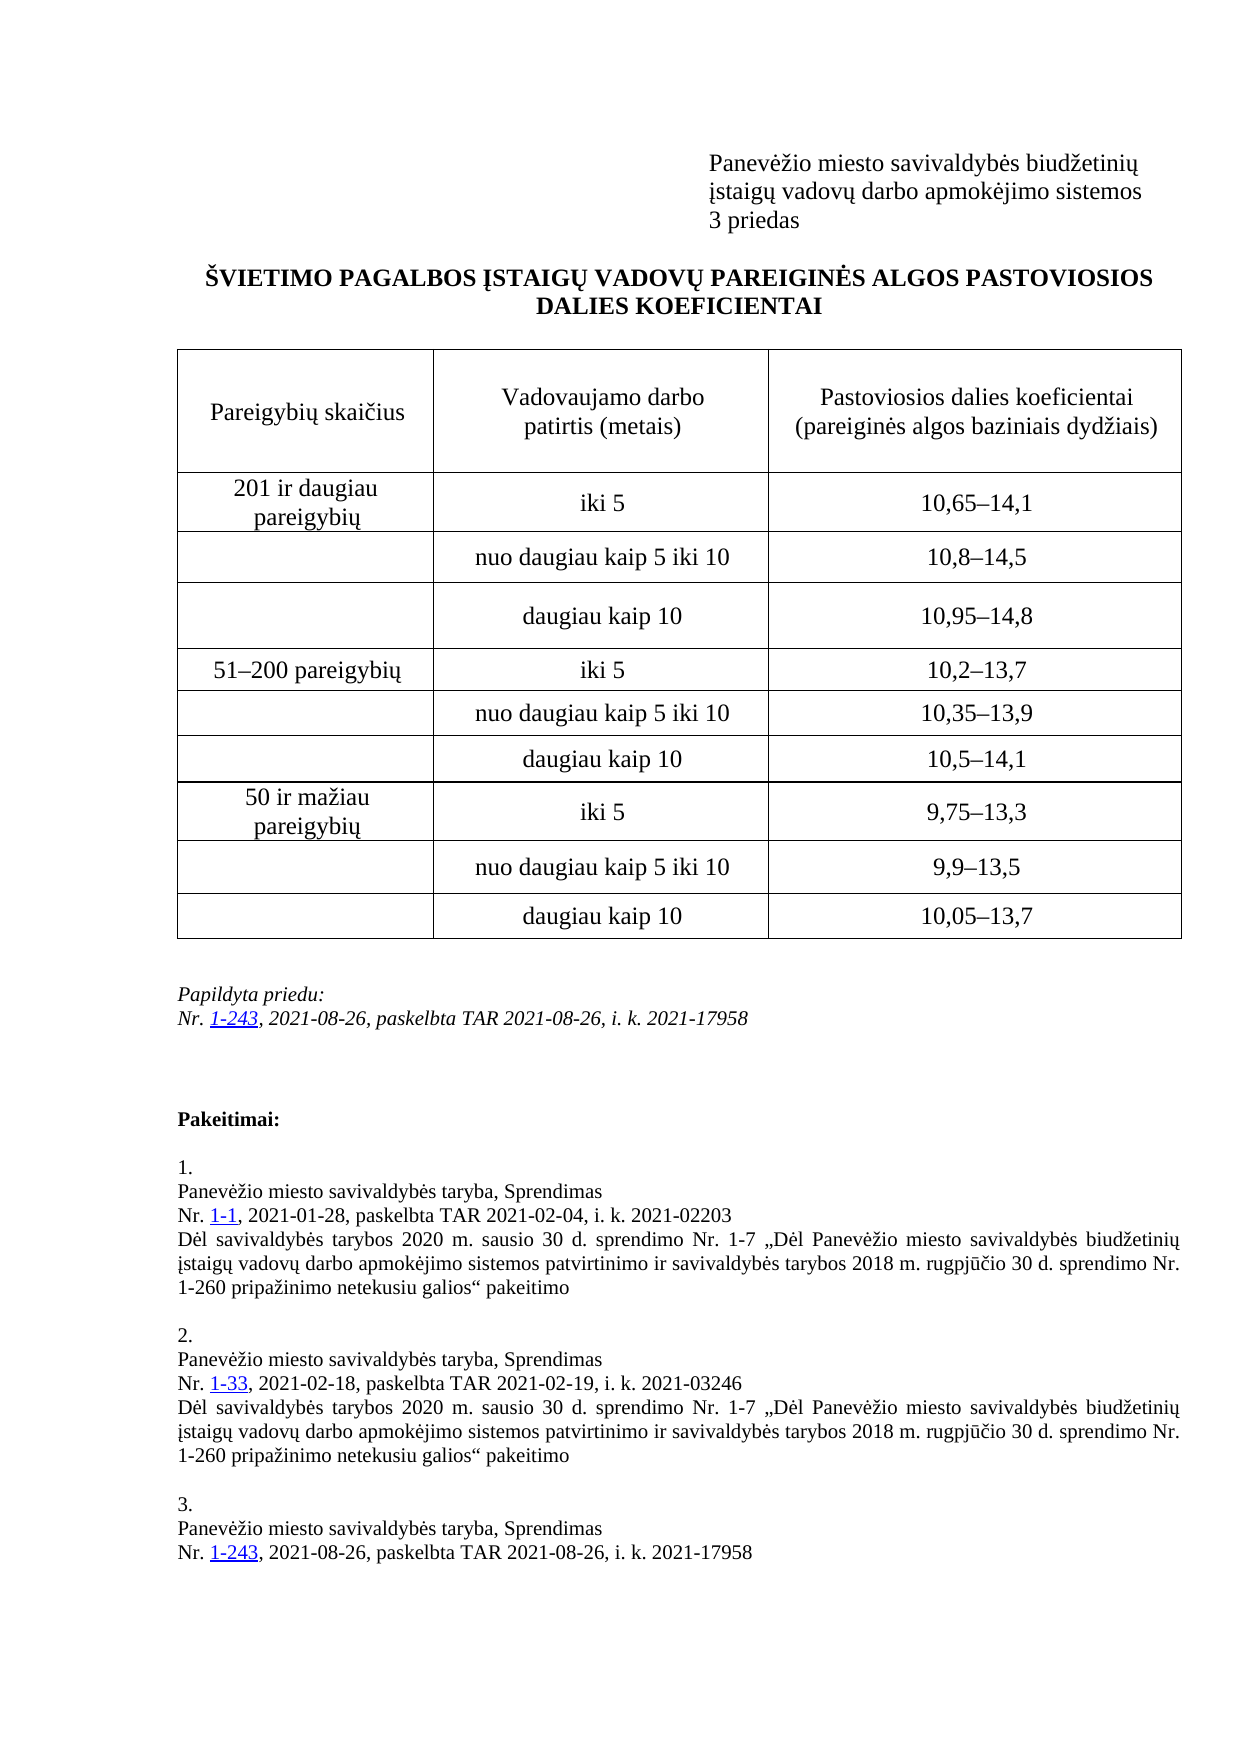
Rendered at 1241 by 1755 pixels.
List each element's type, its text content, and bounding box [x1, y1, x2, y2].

text Panevėžio miesto savivaldybės taryba, Sprendimas [177, 1516, 1181, 1540]
table_cell nuo daugiau kaip 5 iki 10 [434, 532, 768, 582]
table_cell 9,75–13,3 [769, 783, 1181, 840]
text Panevėžio miesto savivaldybės taryba, Sprendimas [177, 1179, 1181, 1203]
table_cell iki 5 [434, 649, 768, 690]
table_header Pareigybių skaičius [178, 350, 433, 472]
text Nr. 1-243, 2021-08-26, paskelbta TAR 2021-08-26, i. k. 2021-17958 [177, 1006, 1181, 1030]
table_cell iki 5 [434, 783, 768, 840]
text Pakeitimai: [177, 1107, 1181, 1131]
table_cell 10,8–14,5 [769, 532, 1181, 582]
table_cell 10,05–13,7 [769, 894, 1181, 937]
table_cell 10,2–13,7 [769, 649, 1181, 690]
table_cell nuo daugiau kaip 5 iki 10 [434, 691, 768, 735]
text ŠVIETIMO PAGALBOS ĮSTAIGŲ VADOVŲ PAREIGINĖS ALGOS PASTOVIOSIOS DALIES KOEFICIENTAI [177, 263, 1181, 320]
table_cell 51–200 pareigybių [178, 649, 433, 690]
text 3 priedas [627, 205, 1181, 234]
table_cell [178, 736, 433, 781]
table_cell 9,9–13,5 [769, 841, 1181, 893]
text 2. [177, 1323, 1181, 1347]
table_cell [178, 532, 433, 582]
table_cell [178, 894, 433, 937]
table_cell 50 ir mažiau pareigybių [178, 783, 433, 840]
text Nr. 1-33, 2021-02-18, paskelbta TAR 2021-02-19, i. k. 2021-03246 [177, 1371, 1181, 1395]
text 1. [177, 1155, 1181, 1179]
table_cell daugiau kaip 10 [434, 583, 768, 648]
table_cell iki 5 [434, 473, 768, 531]
text Dėl savivaldybės tarybos 2020 m. sausio 30 d. sprendimo Nr. 1-7 „Dėl Panevėžio miesto savivaldybės biudžetinių įstaigų vadovų darbo apmokėjimo sistemos patvirtinimo ir savivaldybės tarybos 2018 m. rugpjūčio 30 d. sprendimo Nr. 1-260 pripažinimo netekusiu galios“ pakeitimo [177, 1227, 1181, 1299]
table_cell daugiau kaip 10 [434, 736, 768, 781]
table_cell daugiau kaip 10 [434, 894, 768, 937]
text Panevėžio miesto savivaldybės biudžetinių [627, 148, 1181, 176]
table_cell 10,5–14,1 [769, 736, 1181, 781]
table_cell nuo daugiau kaip 5 iki 10 [434, 841, 768, 893]
table_cell [178, 691, 433, 735]
text Papildyta priedu: [177, 982, 1181, 1006]
table_header Pastoviosios dalies koeficientai (pareiginės algos baziniais dydžiais) [769, 350, 1181, 472]
table_header Vadovaujamo darbo patirtis (metais) [434, 350, 768, 472]
table_cell 10,65–14,1 [769, 473, 1181, 531]
text įstaigų vadovų darbo apmokėjimo sistemos [627, 176, 1181, 205]
table_cell 10,95–14,8 [769, 583, 1181, 648]
table_cell [178, 583, 433, 648]
table_cell [178, 841, 433, 893]
text Nr. 1-243, 2021-08-26, paskelbta TAR 2021-08-26, i. k. 2021-17958 [177, 1540, 1181, 1564]
table_cell 10,35–13,9 [769, 691, 1181, 735]
text Nr. 1-1, 2021-01-28, paskelbta TAR 2021-02-04, i. k. 2021-02203 [177, 1203, 1181, 1227]
text 3. [177, 1492, 1181, 1516]
table_cell 201 ir daugiau pareigybių [178, 473, 433, 531]
text Dėl savivaldybės tarybos 2020 m. sausio 30 d. sprendimo Nr. 1-7 „Dėl Panevėžio miesto savivaldybės biudžetinių įstaigų vadovų darbo apmokėjimo sistemos patvirtinimo ir savivaldybės tarybos 2018 m. rugpjūčio 30 d. sprendimo Nr. 1-260 pripažinimo netekusiu galios“ pakeitimo [177, 1395, 1181, 1467]
text Panevėžio miesto savivaldybės taryba, Sprendimas [177, 1347, 1181, 1371]
